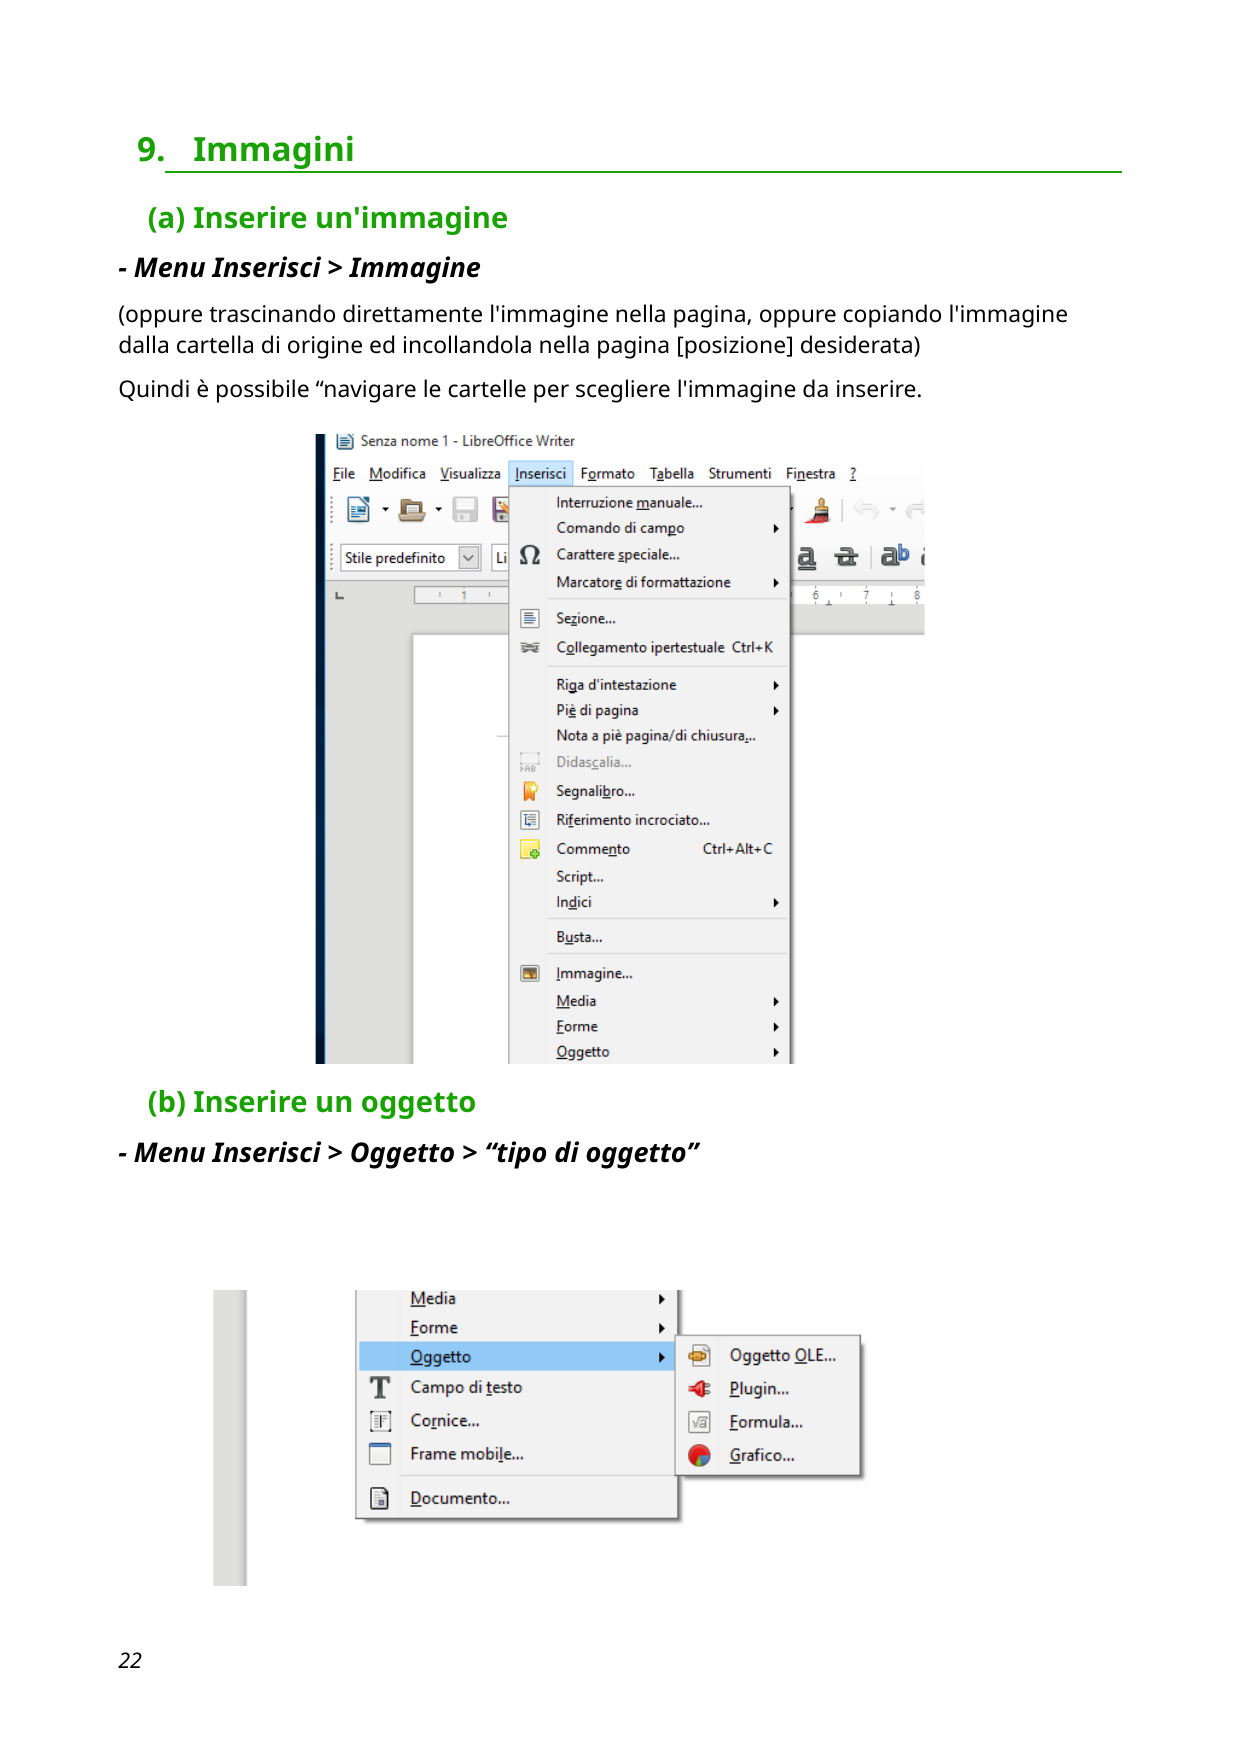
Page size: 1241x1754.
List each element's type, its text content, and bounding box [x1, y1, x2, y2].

subtitle Inserire un'immagine [148, 197, 1122, 237]
picture [315, 434, 925, 1064]
subtitle Immagini [165, 126, 1122, 171]
picture [213, 1290, 1027, 1586]
text - Menu Inserisci > Immagine [118, 249, 1122, 286]
text - Menu Inserisci > Oggetto > “tipo di oggetto” [118, 1133, 1122, 1170]
text (oppure trascinando direttamente l'immagine nella pagina, oppure copiando l'immagine dalla cartella di origine ed incollandola nella pagina [posizione] desiderata) [118, 298, 1122, 361]
text Quindi è possibile “navigare le cartelle per scegliere l'immagine da inserire. [118, 373, 1122, 404]
subtitle Inserire un oggetto [148, 428, 1122, 1121]
